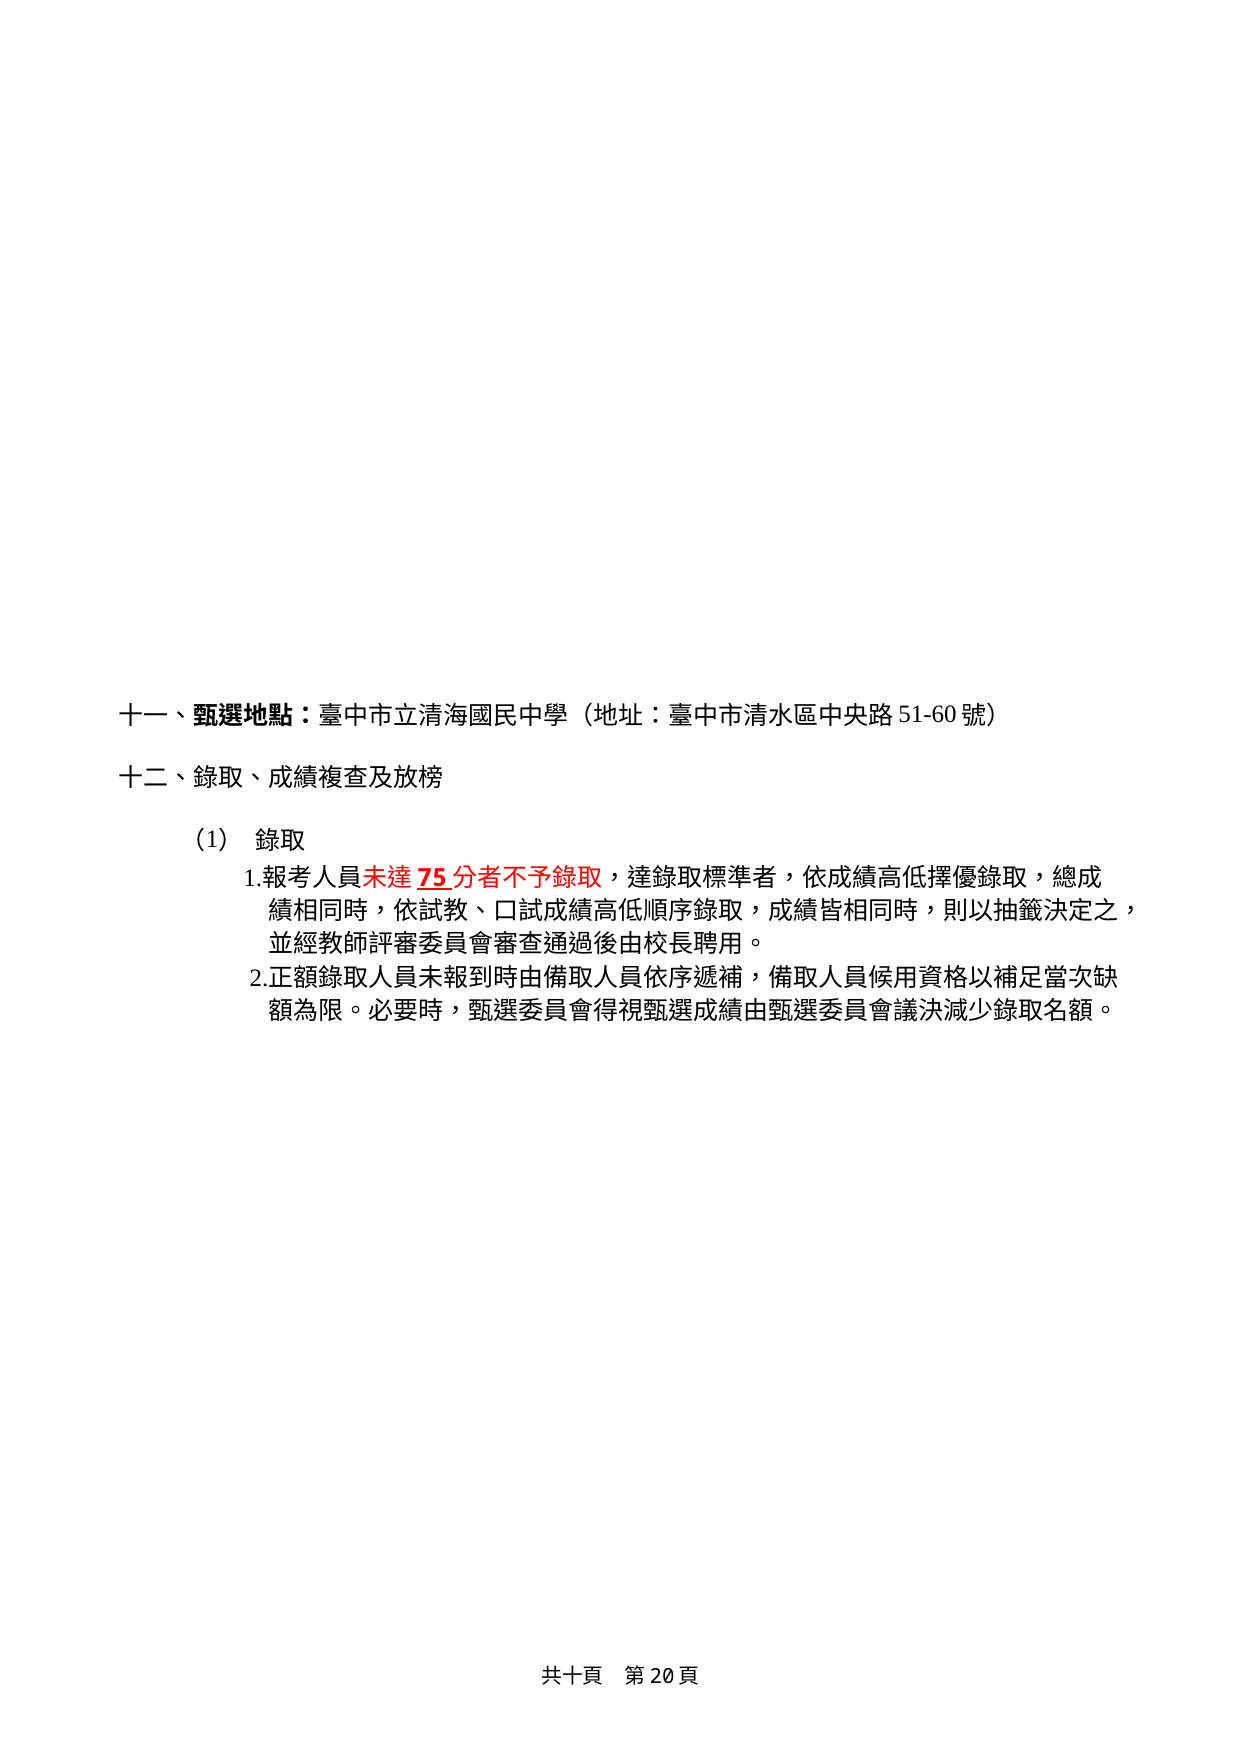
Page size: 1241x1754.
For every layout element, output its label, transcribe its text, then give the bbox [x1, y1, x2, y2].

text 十一、甄選地點：臺中市立清海國民中學（地址：臺中市清水區中央路51-60號） [118, 672, 1122, 734]
text 十二、錄取、成績複查及放榜 [118, 734, 1122, 797]
text 2.正額錄取人員未報到時由備取人員依序遞補，備取人員候用資格以補足當次缺額為限。必要時，甄選委員會得視甄選成績由甄選委員會議決減少錄取名額。 [118, 959, 1122, 1026]
text 1.報考人員未達75分者不予錄取，達錄取標準者，依成績高低擇優錄取，總成績相同時，依試教、口試成績高低順序錄取，成績皆相同時，則以抽籤決定之，並經教師評審委員會審查通過後由校長聘用。 [243, 859, 1122, 959]
list 錄取 [181, 797, 1122, 859]
